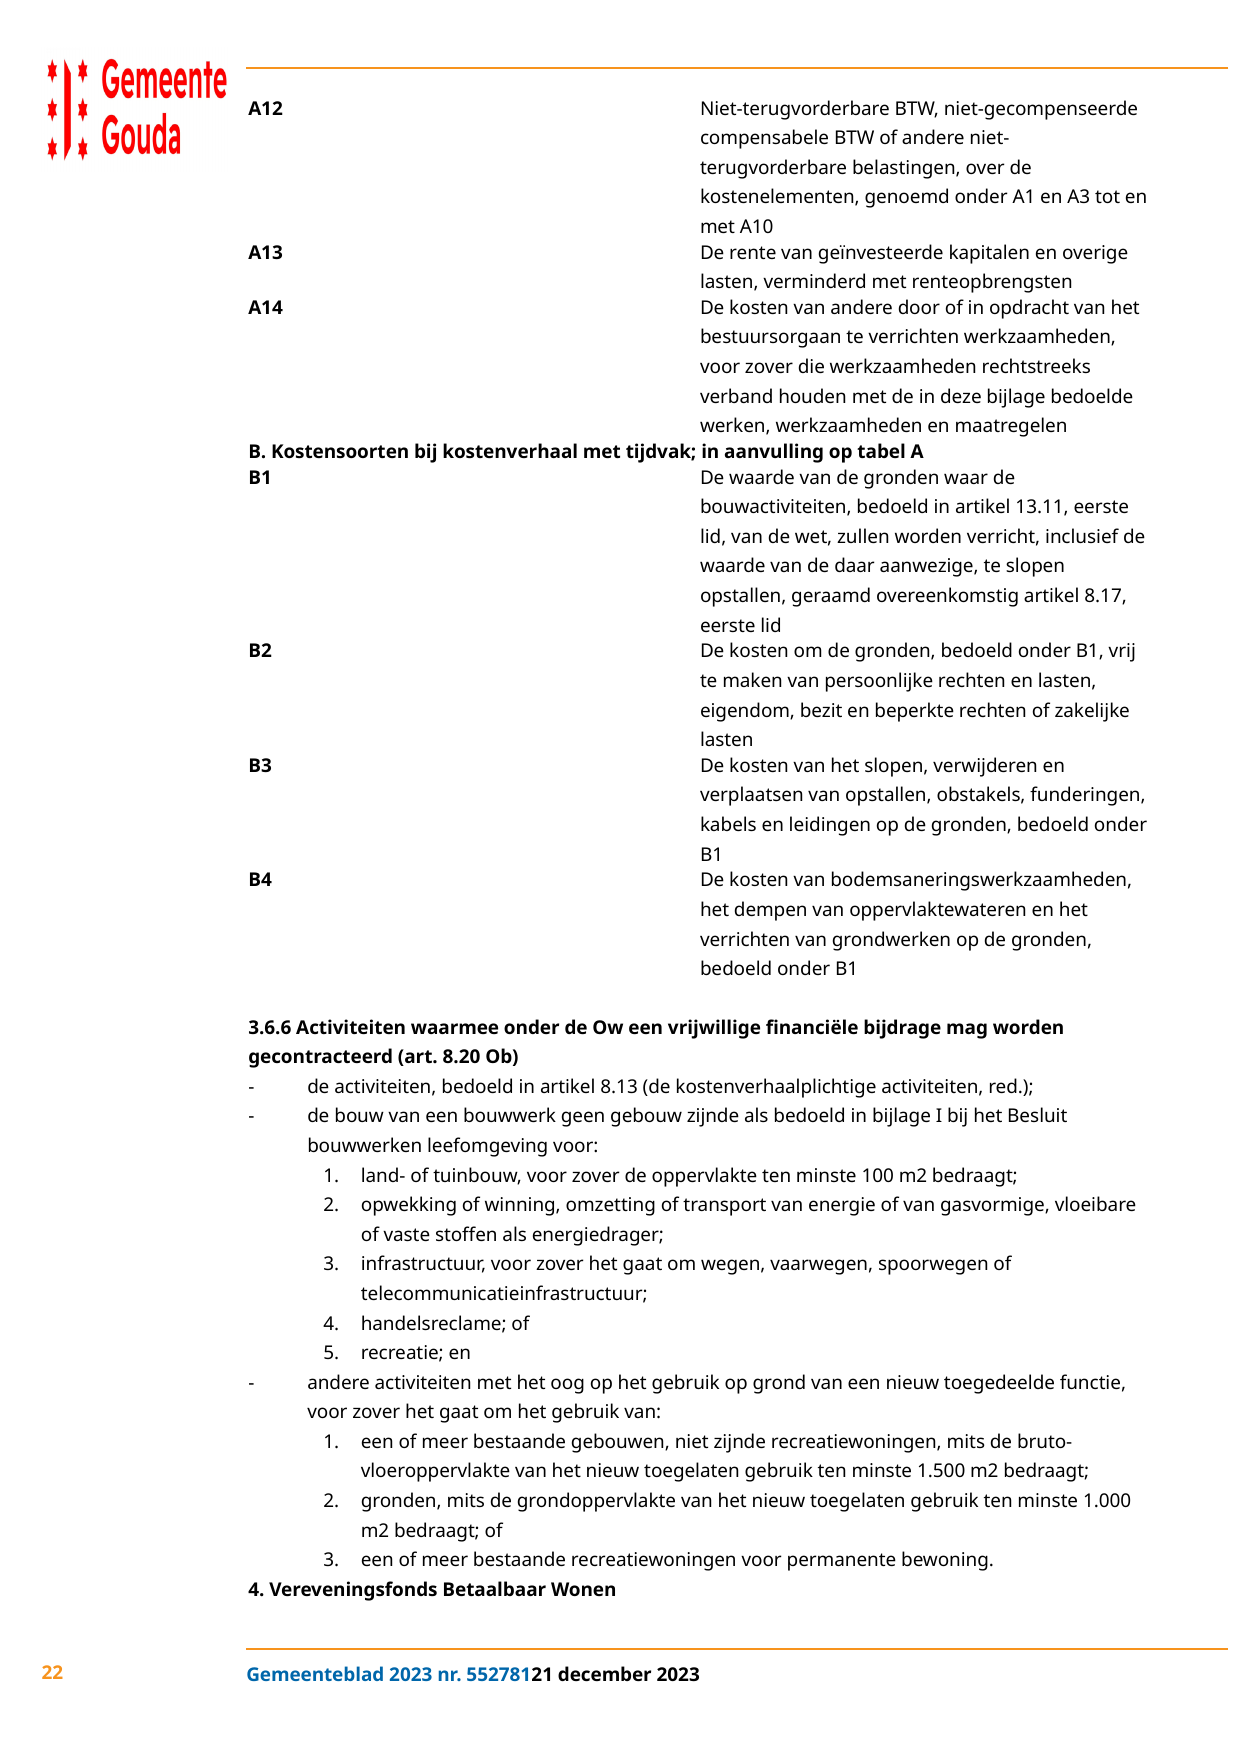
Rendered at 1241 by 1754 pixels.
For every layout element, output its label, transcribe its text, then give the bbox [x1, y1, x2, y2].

list infrastructuur, voor zover het gaat om wegen, vaarwegen, spoorwegen of telecommunicatieinfrastructuur; [323, 1251, 1152, 1306]
table_cell De rente van geïnvesteerde kapitalen en overige lasten, verminderd met renteopbrengsten [700, 239, 1152, 294]
list andere activiteiten met het oog op het gebruik op grond van een nieuw toegedeelde functie, voor zover het gaat om het gebruik van: [248, 1369, 1152, 1424]
list gronden, mits de grondoppervlakte van het nieuw toegelaten gebruik ten minste 1.000 m2 bedraagt; of [323, 1487, 1152, 1542]
table_cell De kosten van bodemsaneringswerkzaamheden, het dempen van oppervlaktewateren en het verrichten van grondwerken op de gronden, bedoeld onder B1 [700, 867, 1152, 981]
table_cell A13 [248, 239, 700, 294]
text 4. Vereveningsfonds Betaalbaar Wonen [248, 1576, 1152, 1602]
picture [41, 47, 231, 172]
table_cell Niet-terugvorderbare BTW, niet-gecompenseerde compensabele BTW of andere niet-terugvorderbare belastingen, over de kostenelementen, genoemd onder A1 en A3 tot en met A10 [700, 95, 1152, 239]
list een of meer bestaande gebouwen, niet zijnde recreatiewoningen, mits de bruto-vloeroppervlakte van het nieuw toegelaten gebruik ten minste 1.500 m2 bedraagt; [323, 1428, 1152, 1483]
table_cell De kosten om de gronden, bedoeld onder B1, vrij te maken van persoonlijke rechten en lasten, eigendom, bezit en beperkte rechten of zakelijke lasten [700, 638, 1152, 752]
table_cell A14 [248, 294, 700, 438]
list land- of tuinbouw, voor zover de oppervlakte ten minste 100 m2 bedraagt; [323, 1162, 1152, 1187]
list handelsreclame; of [323, 1310, 1152, 1335]
list de activiteiten, bedoeld in artikel 8.13 (de kostenverhaalplichtige activiteiten, red.); [248, 1073, 1152, 1099]
table_cell B4 [248, 867, 700, 981]
table_cell B1 [248, 464, 700, 638]
table_cell A12 [248, 95, 700, 239]
text 3.6.6 Activiteiten waarmee onder de Ow een vrijwillige financiële bijdrage mag worden gecontracteerd (art. 8.20 Ob) [248, 1014, 1152, 1069]
list recreatie; en [323, 1339, 1152, 1365]
table_cell B3 [248, 752, 700, 867]
table_cell B. Kostensoorten bij kostenverhaal met tijdvak; in aanvulling op tabel A [248, 438, 1152, 464]
table_cell B2 [248, 638, 700, 752]
list een of meer bestaande recreatiewoningen voor permanente bewoning. [323, 1546, 1152, 1572]
list opwekking of winning, omzetting of transport van energie of van gasvormige, vloeibare of vaste stoffen als energiedrager; [323, 1191, 1152, 1247]
table_cell De kosten van andere door of in opdracht van het bestuursorgaan te verrichten werkzaamheden, voor zover die werkzaamheden rechtstreeks verband houden met de in deze bijlage bedoelde werken, werkzaamheden en maatregelen [700, 294, 1152, 438]
table_cell De waarde van de gronden waar de bouwactiviteiten, bedoeld in artikel 13.11, eerste lid, van de wet, zullen worden verricht, inclusief de waarde van de daar aanwezige, te slopen opstallen, geraamd overeenkomstig artikel 8.17, eerste lid [700, 464, 1152, 638]
list de bouw van een bouwwerk geen gebouw zijnde als bedoeld in bijlage I bij het Besluit bouwwerken leefomgeving voor: [248, 1103, 1152, 1158]
table_cell De kosten van het slopen, verwijderen en verplaatsen van opstallen, obstakels, funderingen, kabels en leidingen op de gronden, bedoeld onder B1 [700, 752, 1152, 867]
